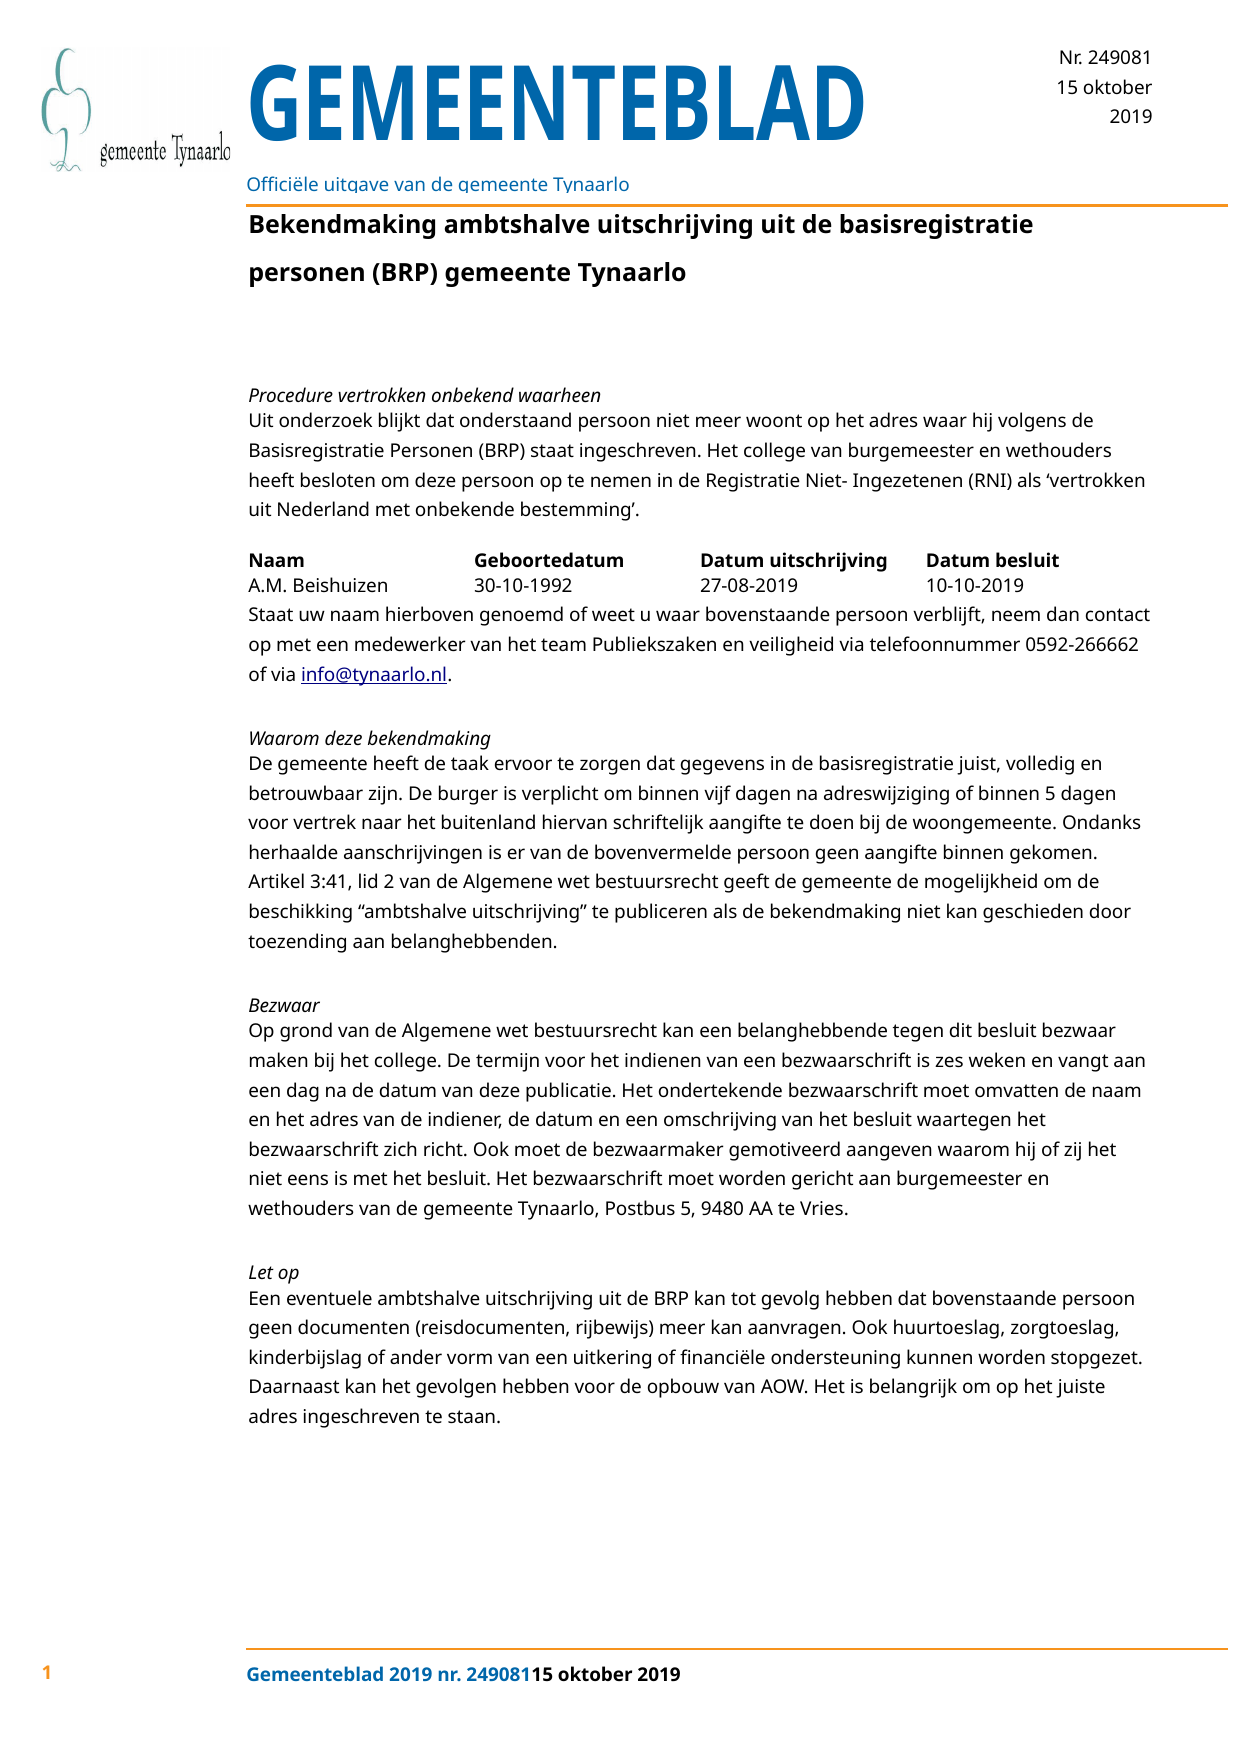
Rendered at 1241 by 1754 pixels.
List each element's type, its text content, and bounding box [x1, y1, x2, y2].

text Waarom deze bekendmaking [248, 725, 1152, 750]
text Bezwaar [248, 992, 1152, 1018]
table_header Datum uitschrijving [700, 547, 926, 573]
text Op grond van de Algemene wet bestuursrecht kan een belanghebbende tegen dit besluit bezwaar maken bij het college. De termijn voor het indienen van een bezwaarschrift is zes weken en vangt aan een dag na de datum van deze publicatie. Het ondertekende bezwaarschrift moet omvatten de naam en het adres van de indiener, de datum en een omschrijving van het besluit waartegen het bezwaarschrift zich richt. Ook moet de bezwaarmaker gemotiveerd aangeven waarom hij of zij het niet eens is met het besluit. Het bezwaarschrift moet worden gericht aan burgemeester en wethouders van de gemeente Tynaarlo, Postbus 5, 9480 AA te Vries. [248, 1018, 1152, 1221]
text Bekendmaking ambtshalve uitschrijving uit de basisregistratie personen (BRP) gemeente Tynaarlo [248, 207, 1152, 288]
table_header Datum besluit [926, 547, 1152, 573]
text De gemeente heeft de taak ervoor te zorgen dat gegevens in de basisregistratie juist, volledig en betrouwbaar zijn. De burger is verplicht om binnen vijf dagen na adreswijziging of binnen 5 dagen voor vertrek naar het buitenland hiervan schriftelijk aangifte te doen bij de woongemeente. Ondanks herhaalde aanschrijvingen is er van de bovenvermelde persoon geen aangifte binnen gekomen. Artikel 3:41, lid 2 van de Algemene wet bestuursrecht geeft de gemeente de mogelijkheid om de beschikking “ambtshalve uitschrijving” te publiceren als de bekendmaking niet kan geschieden door toezending aan belanghebbenden. [248, 750, 1152, 954]
picture [41, 47, 231, 172]
table_cell 10-10-2019 [926, 573, 1152, 598]
text Procedure vertrokken onbekend waarheen [248, 382, 1152, 408]
table_header Naam [248, 547, 474, 573]
text Staat uw naam hierboven genoemd of weet u waar bovenstaande persoon verblijft, neem dan contact op met een medewerker van het team Publiekszaken en veiligheid via telefoonnummer 0592-266662 of via info@tynaarlo.nl. [248, 602, 1152, 686]
table_cell 27-08-2019 [700, 573, 926, 598]
table_header Geboortedatum [474, 547, 700, 573]
text Uit onderzoek blijkt dat onderstaand persoon niet meer woont op het adres waar hij volgens de Basisregistratie Personen (BRP) staat ingeschreven. Het college van burgemeester en wethouders heeft besloten om deze persoon op te nemen in de Registratie Niet- Ingezetenen (RNI) als ‘vertrokken uit Nederland met onbekende bestemming’. [248, 408, 1152, 522]
table_cell A.M. Beishuizen [248, 573, 474, 598]
table_cell 30-10-1992 [474, 573, 700, 598]
text Een eventuele ambtshalve uitschrijving uit de BRP kan tot gevolg hebben dat bovenstaande persoon geen documenten (reisdocumenten, rijbewijs) meer kan aanvragen. Ook huurtoeslag, zorgtoeslag, kinderbijslag of ander vorm van een uitkering of financiële ondersteuning kunnen worden stopgezet. Daarnaast kan het gevolgen hebben voor de opbouw van AOW. Het is belangrijk om op het juiste adres ingeschreven te staan. [248, 1285, 1152, 1429]
text Let op [248, 1259, 1152, 1285]
